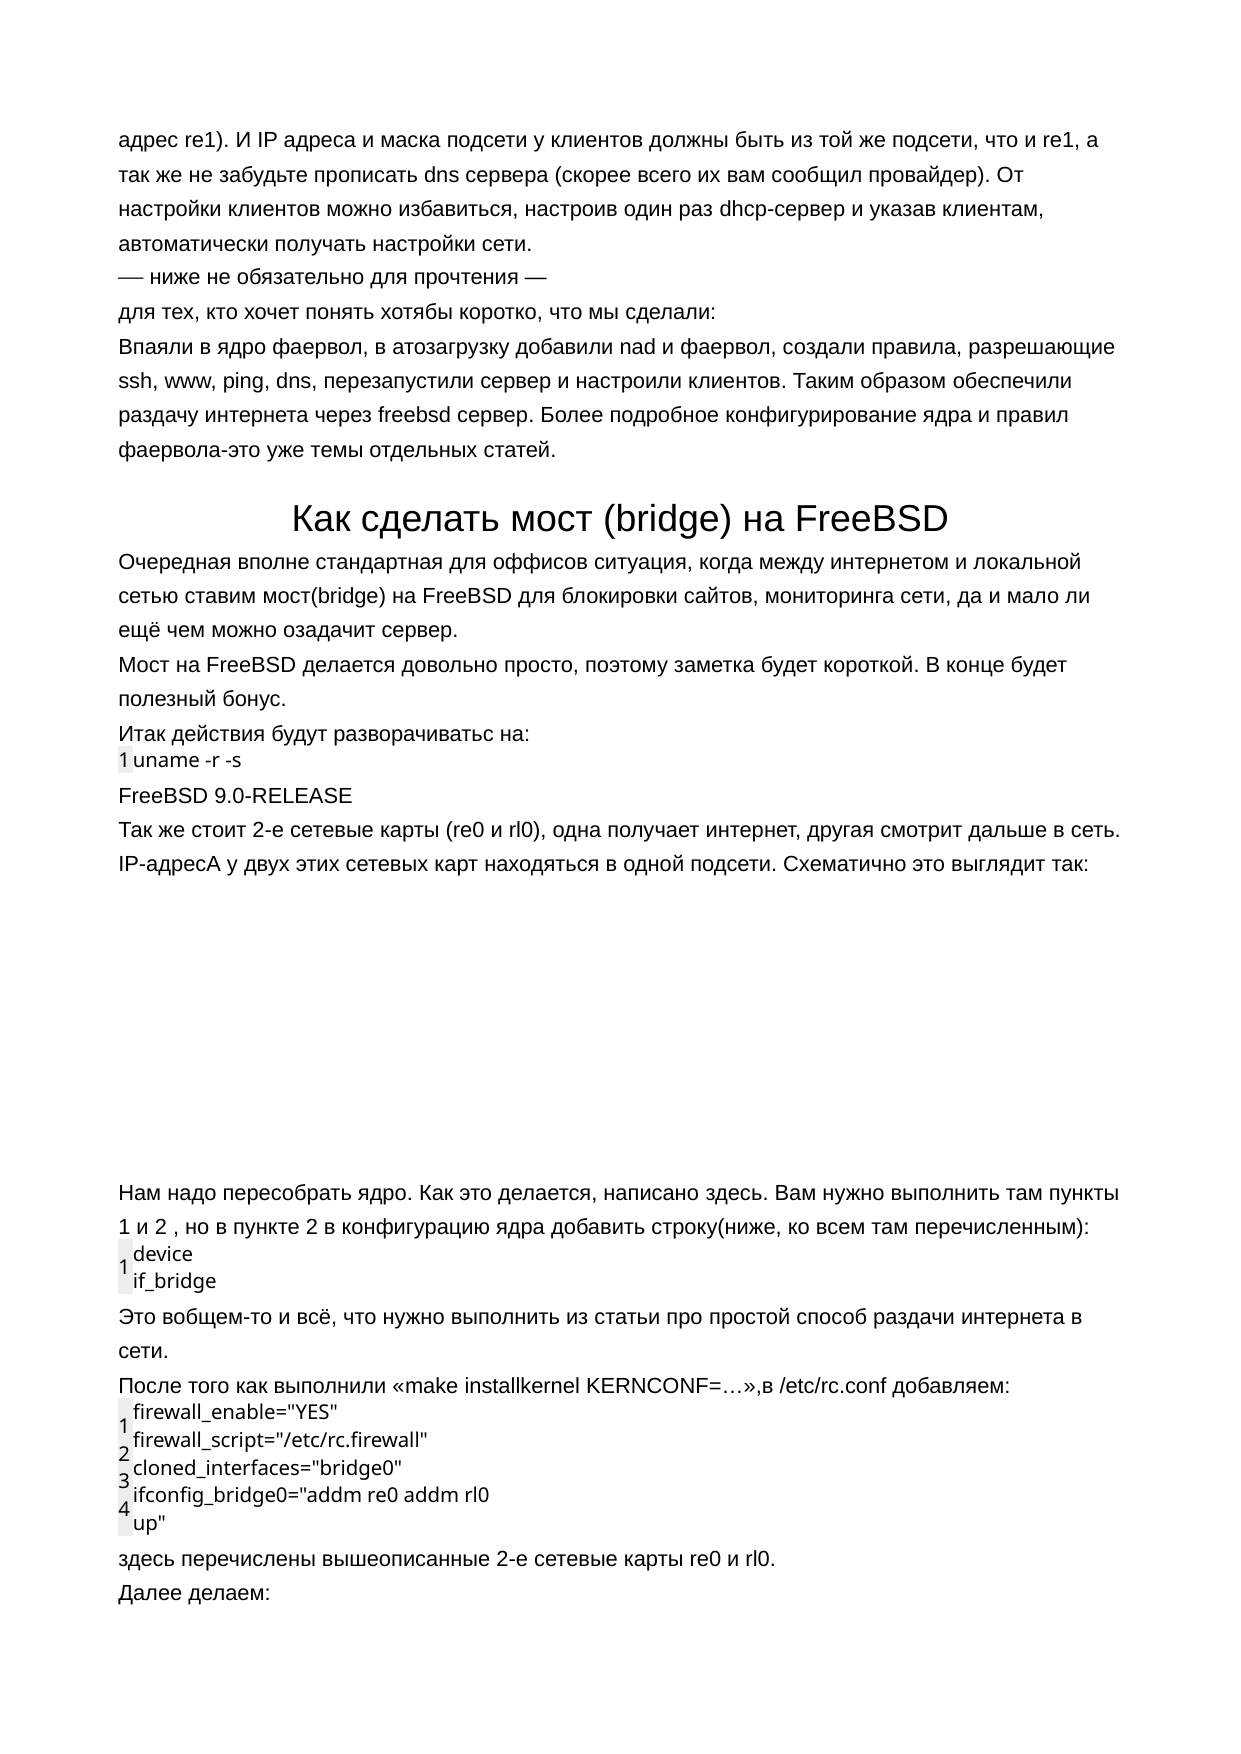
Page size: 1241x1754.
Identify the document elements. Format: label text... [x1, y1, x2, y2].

table_header uname -r -s [133, 746, 242, 773]
text адрес re1). И IP адреса и маска подсети у клиентов должны быть из той же подсети, что и re1, а так же не забудьте прописать dns сервера (скорее всего их вам сообщил провайдер). От настройки клиентов можно избавиться, настроив один раз dhcp-сервер и указав клиентам, автоматически получать настройки сети. [118, 118, 1122, 256]
table_header 1 [118, 1239, 133, 1294]
table_header firewall_enable="YES" firewall_script="/etc/rc.firewall" cloned_interfaces="bridge0" ifconfig_bridge0="addm re0 addm rl0 up" [133, 1398, 518, 1536]
table_header device if_bridge [133, 1239, 281, 1294]
text Очередная вполне стандартная для оффисов ситуация, когда между интернетом и локальной сетью ставим мост(bridge) на FreeBSD для блокировки сайтов, мониторинга сети, да и мало ли ещё чем можно озадачит сервер. Мост на FreeBSD делается довольно просто, поэтому заметка будет короткой. В конце будет полезный бонус. Итак действия будут разворачиватьс на: [118, 539, 1122, 746]
text Нам надо пересобрать ядро. Как это делается, написано здесь. Вам нужно выполнить там пункты 1 и 2 , но в пункте 2 в конфигурацию ядра добавить строку(ниже, ко всем там перечисленным): [118, 1170, 1122, 1239]
text Это вобщем-то и всё, что нужно выполнить из статьи про простой способ раздачи интернета в сети. После того как выполнили «make installkernel KERNCONF=…»,в /etc/rc.conf добавляем: [118, 1294, 1122, 1398]
table_header 1 [118, 746, 133, 773]
text FreeBSD 9.0-RELEASE Так же стоит 2-е сетевые карты (re0 и rl0), одна получает интернет, другая смотрит дальше в сеть. IP-адресА у двух этих сетевых карт находяться в одной подсети. Схематично это выглядит так: [118, 773, 1122, 876]
subtitle Как сделать мост (bridge) на FreeBSD [118, 496, 1122, 539]
text здесь перечислены вышеописанные 2-е сетевые карты re0 и rl0. Далее делаем: [118, 1536, 1122, 1605]
table_header 1 2 3 4 [118, 1398, 133, 1536]
text — ниже не обязательно для прочтения — для тех, кто хочет понять хотябы коротко, что мы сделали: Впаяли в ядро фаервол, в атозагрузку добавили nad и фаервол, создали правила, разрешающие ssh, www, ping, dns, перезапустили сервер и настроили клиентов. Таким образом обеспечили раздачу интернета через freebsd сервер. Более подробное конфигурирование ядра и правил фаервола-это уже темы отдельных статей. [118, 256, 1122, 462]
